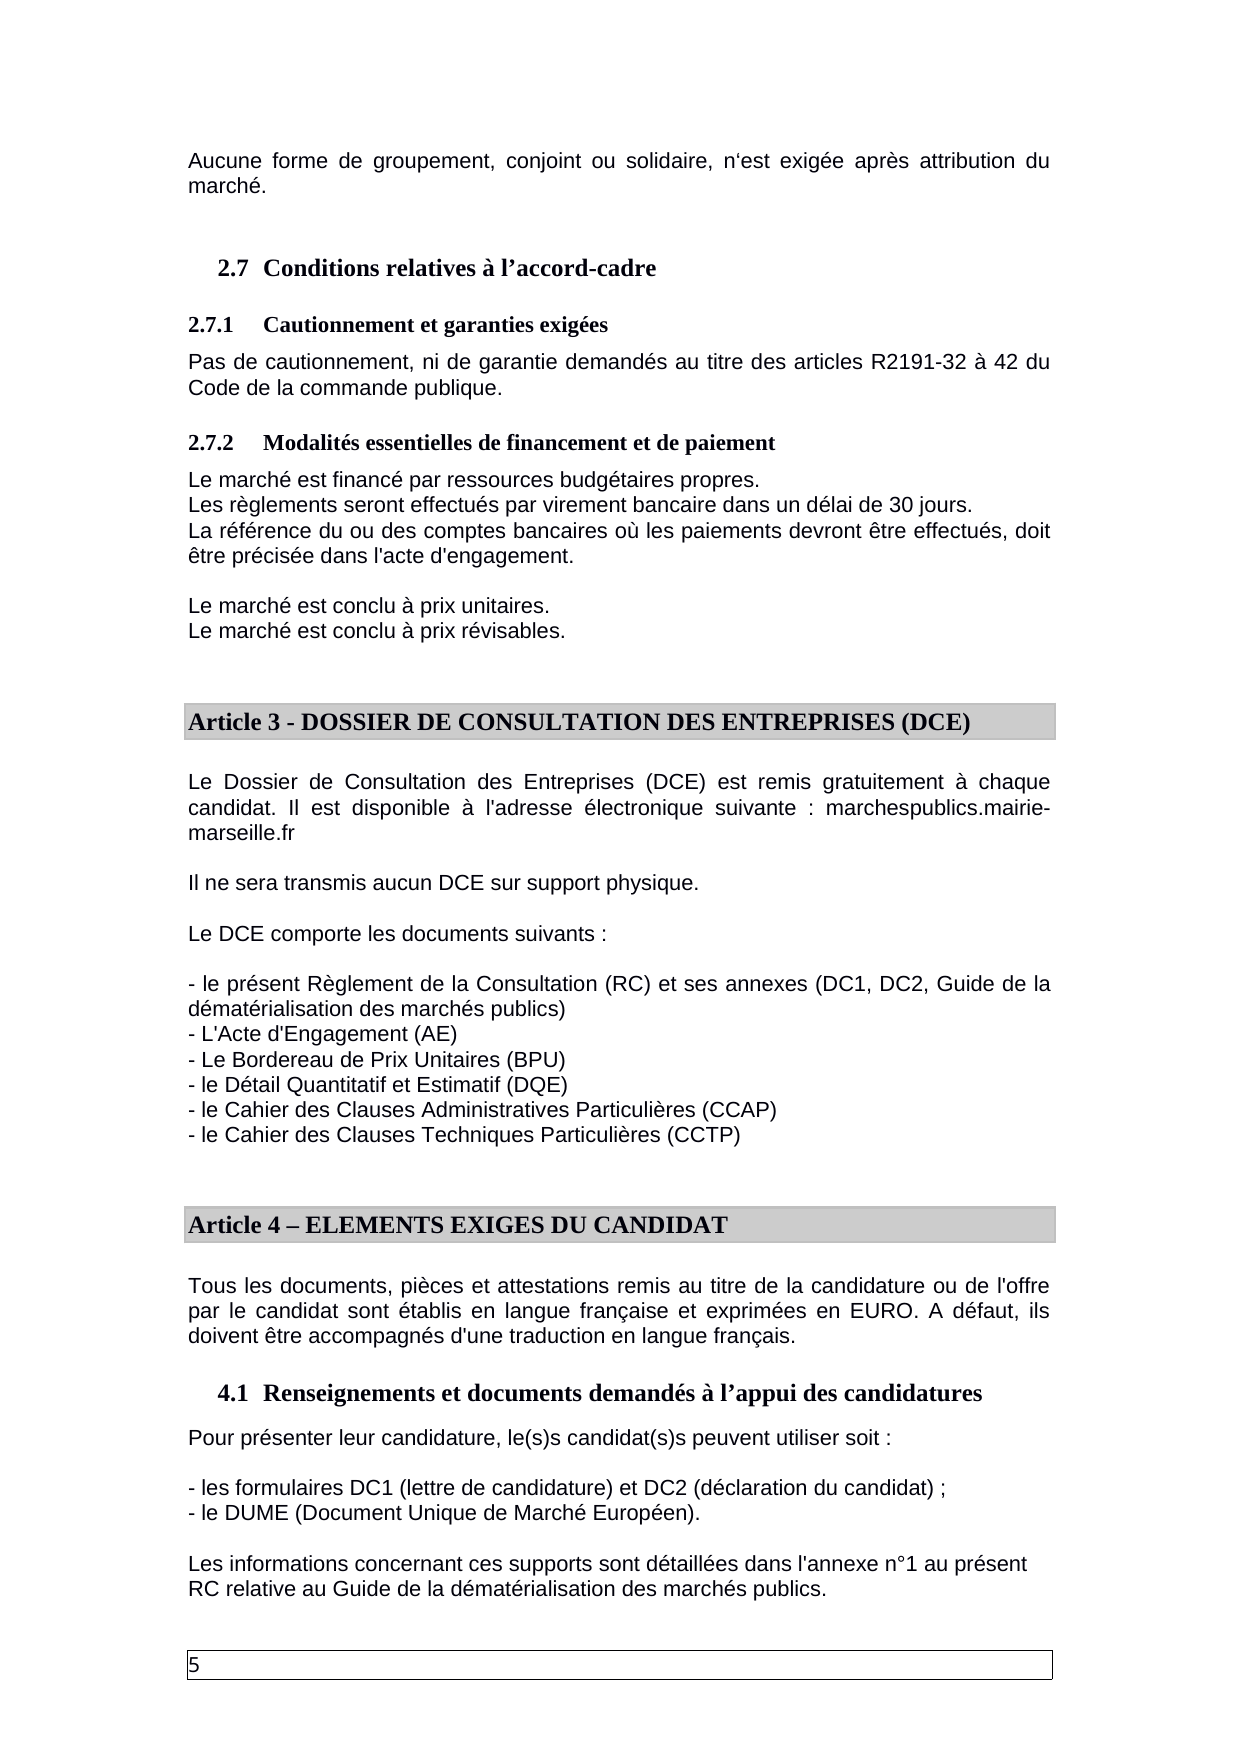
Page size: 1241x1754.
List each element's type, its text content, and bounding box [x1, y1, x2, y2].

text Le DCE comporte les documents suivants : [188, 921, 1052, 946]
subtitle Article 4 – ELEMENTS EXIGES DU CANDIDAT [186, 1209, 1054, 1241]
text - le Détail Quantitatif et Estimatif (DQE) [188, 1072, 1052, 1097]
text Tous les documents, pièces et attestations remis au titre de la candidature ou de l'offre par le candidat sont établis en langue française et exprimées en EURO. A défaut, ils doivent être accompagnés d'une traduction en langue français. [188, 1273, 1052, 1349]
text - Le Bordereau de Prix Unitaires (BPU) [188, 1047, 1052, 1072]
text Le marché est conclu à prix révisables. [188, 618, 1052, 644]
text Le marché est conclu à prix unitaires. [188, 593, 1052, 618]
text - le DUME (Document Unique de Marché Européen). [188, 1500, 1052, 1525]
text - le Cahier des Clauses Techniques Particulières (CCTP) [188, 1122, 1052, 1147]
subtitle 4.1 Renseignements et documents demandés à l’appui des candidatures [217, 1378, 1052, 1407]
text - le présent Règlement de la Consultation (RC) et ses annexes (DC1, DC2, Guide de la dématérialisation des marchés publics) [188, 971, 1052, 1021]
text - les formulaires DC1 (lettre de candidature) et DC2 (déclaration du candidat) ; [188, 1475, 1052, 1500]
text Pour présenter leur candidature, le(s)s candidat(s)s peuvent utiliser soit : [188, 1424, 1052, 1450]
subtitle 2.7 Conditions relatives à l’accord-cadre [217, 253, 1052, 282]
subtitle 2.7.1 Cautionnement et garanties exigées [188, 311, 1052, 337]
subtitle Article 3 - DOSSIER DE CONSULTATION DES ENTREPRISES (DCE) [186, 705, 1054, 738]
text - le Cahier des Clauses Administratives Particulières (CCAP) [188, 1097, 1052, 1122]
text - L'Acte d'Engagement (AE) [188, 1021, 1052, 1047]
text Les règlements seront effectués par virement bancaire dans un délai de 30 jours. [188, 492, 1052, 518]
text Le Dossier de Consultation des Entreprises (DCE) est remis gratuitement à chaque candidat. Il est disponible à l'adresse électronique suivante : marchespublics.mairie-marseille.fr [188, 769, 1052, 845]
text La référence du ou des comptes bancaires où les paiements devront être effectués, doit être précisée dans l'acte d'engagement. [188, 518, 1052, 568]
text Aucune forme de groupement, conjoint ou solidaire, n‘est exigée après attribution du marché. [188, 148, 1052, 198]
text Il ne sera transmis aucun DCE sur support physique. [188, 870, 1052, 895]
subtitle 2.7.2 Modalités essentielles de financement et de paiement [188, 429, 1052, 455]
text Le marché est financé par ressources budgétaires propres. [188, 467, 1052, 492]
text Pas de cautionnement, ni de garantie demandés au titre des articles R2191-32 à 42 du Code de la commande publique. [188, 349, 1052, 399]
text Les informations concernant ces supports sont détaillées dans l'annexe n°1 au présent RC relative au Guide de la dématérialisation des marchés publics. [188, 1551, 1052, 1601]
